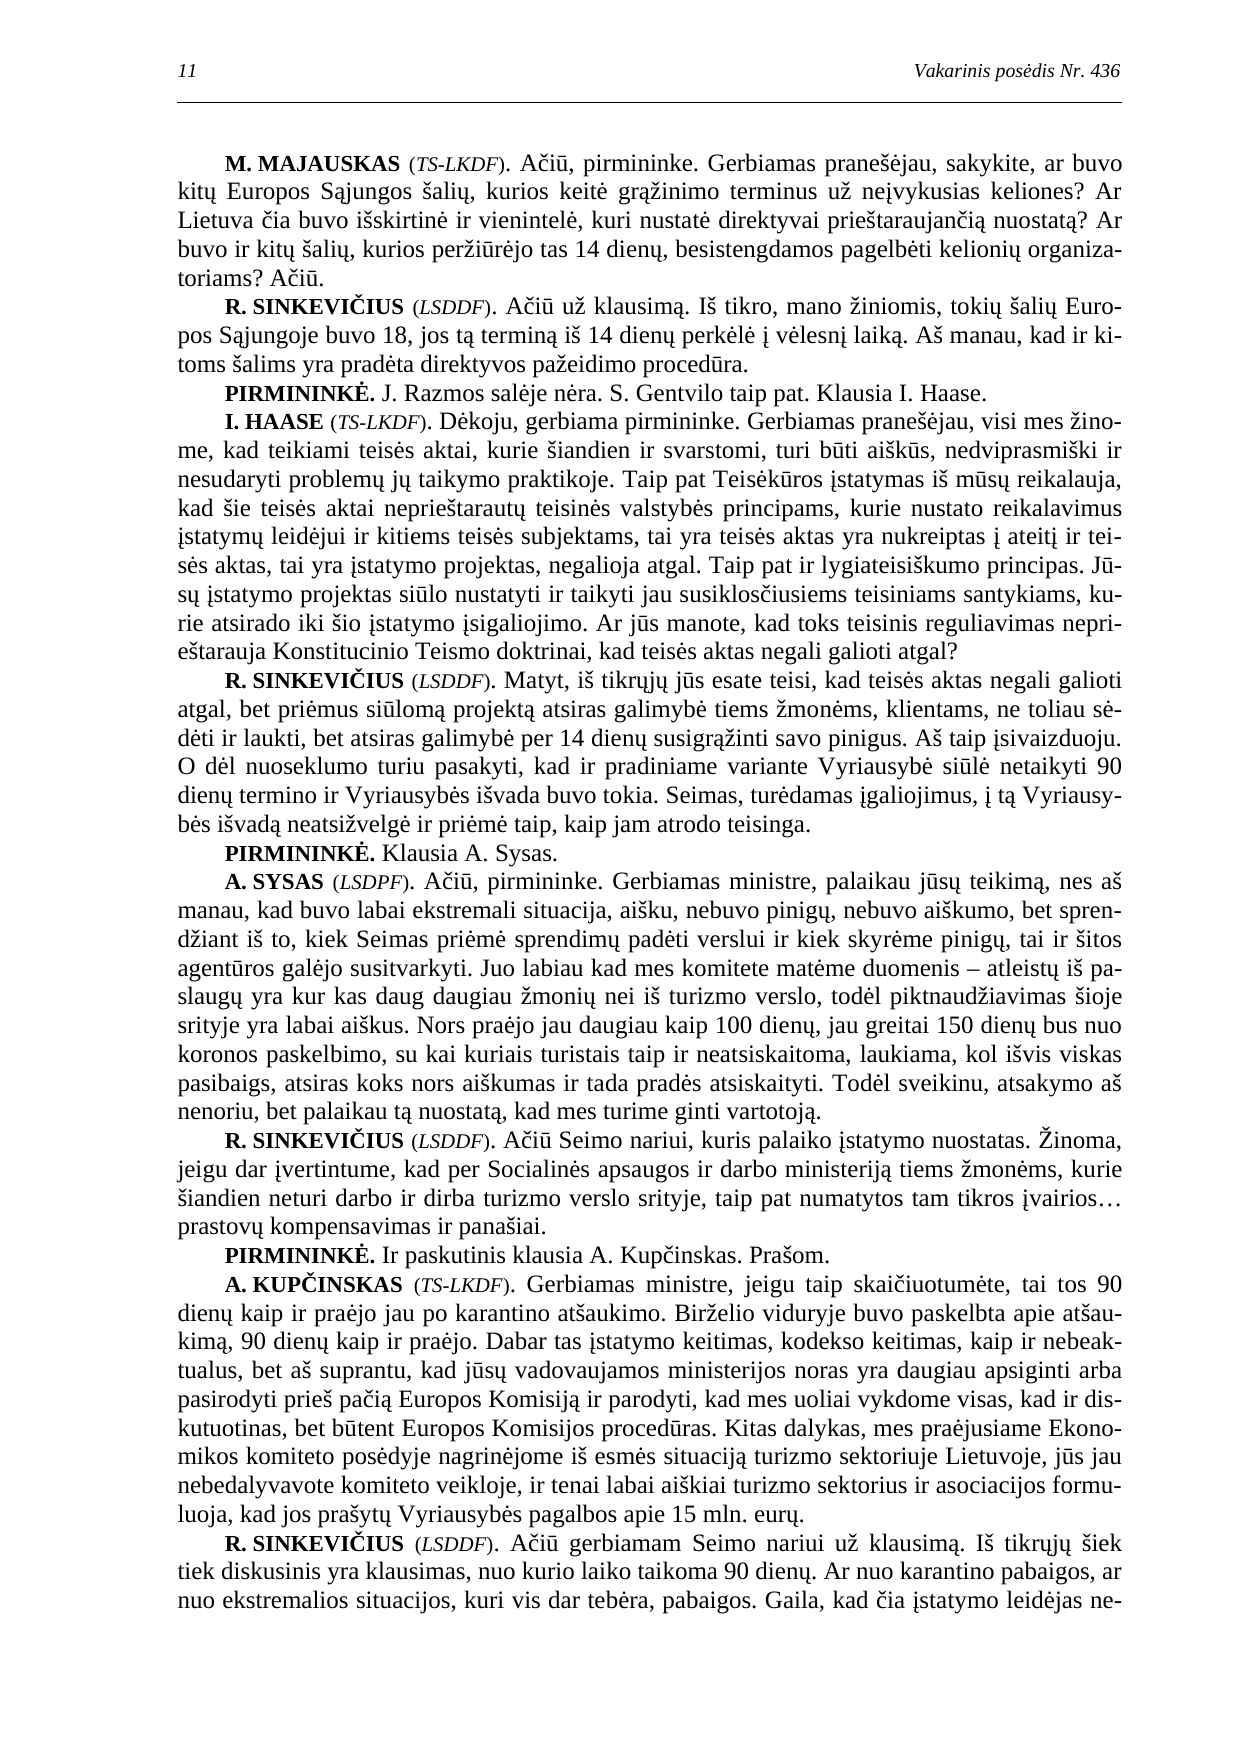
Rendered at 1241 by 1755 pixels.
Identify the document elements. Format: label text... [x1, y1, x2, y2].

text A. KUPČINSKAS (TS-LKDF). Ger­bia­mas mi­nist­re, jei­gu taip skai­čiuo­tu­mė­te, tai tos 90 die­nų kaip ir pra­ėjo jau po ka­ran­ti­no at­šau­ki­mo. Bir­že­lio vi­du­ry­je bu­vo pa­skelb­ta apie at­šau­ki­mą, 90 die­nų kaip ir pra­ėjo. Da­bar tas įsta­ty­mo kei­ti­mas, ko­dek­so kei­ti­mas, kaip ir ne­be­ak­tu­a­lus, bet aš su­pran­tu, kad jū­sų va­do­vau­ja­mos mi­nis­te­ri­jos no­ras yra dau­giau ap­si­gin­ti ar­ba pa­si­ro­dy­ti prieš pa­čią Eu­ro­pos Ko­mi­si­ją ir pa­ro­dy­ti, kad mes uo­liai vyk­do­me vi­sas, kad ir dis­ku­tuo­ti­nas, bet bū­tent Eu­ro­pos Ko­mi­si­jos pro­ce­dū­ras. Ki­tas da­ly­kas, mes pra­ėju­sia­me Eko­no­mi­kos ko­mi­te­to po­sė­dy­je nag­ri­nė­jo­me iš es­mės si­tu­a­ci­ją tu­riz­mo sek­to­riu­je Lie­tu­vo­je, jūs jau ne­be­da­ly­va­vo­te ko­mi­te­to veik­lo­je, ir te­nai la­bai aiš­kiai tu­riz­mo sek­to­rius ir aso­cia­ci­jos for­mu­luo­ja, kad jos pra­šy­tų Vy­riau­sy­bės pa­gal­bos apie 15 mln. eu­rų. [177, 1269, 1122, 1528]
text A. SYSAS (LSDPF). Ačiū, pir­mi­nin­ke. Ger­bia­mas mi­nist­re, pa­lai­kau jū­sų tei­ki­mą, nes aš ma­nau, kad bu­vo la­bai eks­tre­ma­li si­tu­a­ci­ja, aiš­ku, ne­bu­vo pi­ni­gų, ne­bu­vo aiš­ku­mo, bet spren­džiant iš to, kiek Sei­mas pri­ėmė spren­di­mų pa­dė­ti ver­slui ir kiek sky­rė­me pi­ni­gų, tai ir ši­tos agen­tū­ros ga­lė­jo su­si­tvar­ky­ti. Juo la­biau kad mes ko­mi­te­te ma­tė­me duo­me­nis – at­leis­tų iš pa­slau­gų yra kur kas daug dau­giau žmo­nių nei iš tu­riz­mo ver­slo, to­dėl pik­tnau­džia­vi­mas šio­je sri­ty­je yra la­bai aiš­kus. Nors pra­ėjo jau dau­giau kaip 100 die­nų, jau grei­tai 150 die­nų bus nuo ko­ro­nos pa­skel­bi­mo, su kai ku­riais tu­ris­tais taip ir neat­si­skai­to­ma, lau­kia­ma, kol iš­vis vis­kas pa­si­baigs, at­si­ras koks nors aiš­ku­mas ir ta­da pra­dės at­si­skai­ty­ti. To­dėl svei­ki­nu, at­sa­ky­mo aš ne­no­riu, bet pa­lai­kau tą nuo­sta­tą, kad mes tu­ri­me gin­ti var­to­to­ją. [177, 866, 1122, 1125]
text R. SINKEVIČIUS (LSDDF). Ačiū už klau­si­mą. Iš tik­ro, ma­no ži­nio­mis, to­kių ša­lių Eu­ro­pos Są­jun­go­je bu­vo 18, jos tą ter­mi­ną iš 14 die­nų per­kė­lė į vė­les­nį lai­ką. Aš ma­nau, kad ir ki­toms ša­lims yra pra­dė­ta di­rek­ty­vos pa­žei­di­mo pro­ce­dū­ra. [177, 291, 1122, 378]
text R. SINKEVIČIUS (LSDDF). Ačiū Sei­mo na­riui, ku­ris pa­lai­ko įsta­ty­mo nuo­sta­tas. Ži­no­ma, jei­gu dar įver­tin­tu­me, kad per So­cia­li­nės ap­sau­gos ir dar­bo mi­nis­te­ri­ją tiems žmo­nėms, ku­rie šian­dien ne­tu­ri dar­bo ir dir­ba tu­riz­mo ver­slo sri­ty­je, taip pat nu­ma­ty­tos tam tik­ros įvai­rios… pra­sto­vų kom­pen­sa­vi­mas ir pa­na­šiai. [177, 1125, 1122, 1240]
text PIRMININKĖ. Ir pas­ku­ti­nis klau­sia A. Kup­čins­kas. Pra­šom. [177, 1240, 1122, 1269]
text PIRMININKĖ. J. Raz­mos sa­lė­je nė­ra. S. Gent­vi­lo taip pat. Klau­sia I. Ha­a­se. [177, 378, 1122, 406]
text PIRMININKĖ. Klau­sia A. Sy­sas. [177, 838, 1122, 866]
text R. SINKEVIČIUS (LSDDF). Ma­tyt, iš tik­rų­jų jūs esa­te tei­si, kad tei­sės ak­tas ne­ga­li ga­lio­ti at­gal, bet pri­ėmus siū­lo­mą pro­jek­tą at­si­ras ga­li­my­bė tiems žmo­nėms, klien­tams, ne to­liau sė­dė­ti ir lauk­ti, bet at­si­ras ga­li­my­bė per 14 die­nų su­si­grą­žin­ti sa­vo pi­ni­gus. Aš taip įsi­vaiz­duo­ju. O dėl nuo­sek­lu­mo tu­riu pa­sa­ky­ti, kad ir pra­di­nia­me va­rian­te Vy­riau­sy­bė siū­lė ne­tai­ky­ti 90 die­nų ter­mi­no ir Vy­riau­sy­bės iš­va­da bu­vo to­kia. Sei­mas, tu­rė­da­mas įga­lio­ji­mus, į tą Vy­riau­sy­bės iš­va­dą neat­si­žvel­gė ir pri­ėmė taip, kaip jam at­ro­do tei­sin­ga. [177, 665, 1122, 838]
text R. SINKEVIČIUS (LSDDF). Ačiū ger­bia­mam Sei­mo na­riui už klau­si­mą. Iš tik­rų­jų šiek tiek dis­ku­si­nis yra klau­si­mas, nuo ku­rio lai­ko tai­ko­ma 90 die­nų. Ar nuo ka­ran­ti­no pa­bai­gos, ar nuo eks­tre­ma­lios si­tu­a­ci­jos, ku­ri vis dar te­bė­ra, pa­bai­gos. Gai­la, kad čia įsta­ty­mo lei­dė­jas ne­ [177, 1528, 1122, 1614]
text M. MAJAUSKAS (TS-LKDF). Ačiū, pir­mi­nin­ke. Ger­bia­mas pra­ne­šė­jau, sa­ky­ki­te, ar bu­vo ki­tų Eu­ro­pos Są­jun­gos ša­lių, ku­rios kei­tė grą­ži­ni­mo ter­mi­nus už ne­įvy­ku­sias ke­lio­nes? Ar Lie­tu­va čia bu­vo iš­skir­ti­nė ir vie­nin­te­lė, ku­ri nu­sta­tė di­rek­ty­vai prieš­ta­rau­jan­čią nuo­sta­tą? Ar bu­vo ir ki­tų ša­lių, ku­rios per­žiū­rė­jo tas 14 die­nų, be­si­steng­da­mos pa­gel­bė­ti ke­lio­nių or­ga­ni­za­to­riams? Ačiū. [177, 148, 1122, 291]
text I. HAASE (TS-LKDF). Dė­ko­ju, ger­bia­ma pir­mi­nin­ke. Ger­bia­mas pra­ne­šė­jau, vi­si mes ži­no­me, kad tei­kia­mi tei­sės ak­tai, ku­rie šian­dien ir svars­to­mi, tu­ri bū­ti aiš­kūs, ne­dvip­ras­miš­ki ir ne­su­da­ry­ti pro­ble­mų jų tai­ky­mo prak­ti­ko­je. Taip pat Tei­sė­kū­ros įsta­ty­mas iš mū­sų rei­ka­lau­ja, kad šie tei­sės ak­tai ne­pri­eš­ta­rau­tų tei­si­nės vals­ty­bės prin­ci­pams, ku­rie nu­sta­to rei­ka­la­vi­mus įsta­ty­mų lei­dė­jui ir ki­tiems tei­sės sub­jek­tams, tai yra tei­sės ak­tas yra nu­kreip­tas į at­ei­tį ir tei­sės ak­tas, tai yra įsta­ty­mo pro­jek­tas, ne­ga­lio­ja at­gal. Taip pat ir ly­gia­tei­siš­ku­mo prin­ci­pas. Jū­sų įsta­ty­mo pro­jek­tas siū­lo nu­sta­ty­ti ir tai­ky­ti jau su­si­klos­čiu­siems tei­si­niams san­ty­kiams, ku­rie at­si­ra­do iki šio įsta­ty­mo įsi­ga­lio­ji­mo. Ar jūs ­ma­no­te, kad toks tei­si­nis re­gu­lia­vi­mas ne­pri­eš­ta­rau­ja Kon­sti­tu­ci­nio Teis­mo dok­tri­nai, kad tei­sės ak­tas ne­ga­li ga­lio­ti at­gal? [177, 406, 1122, 665]
